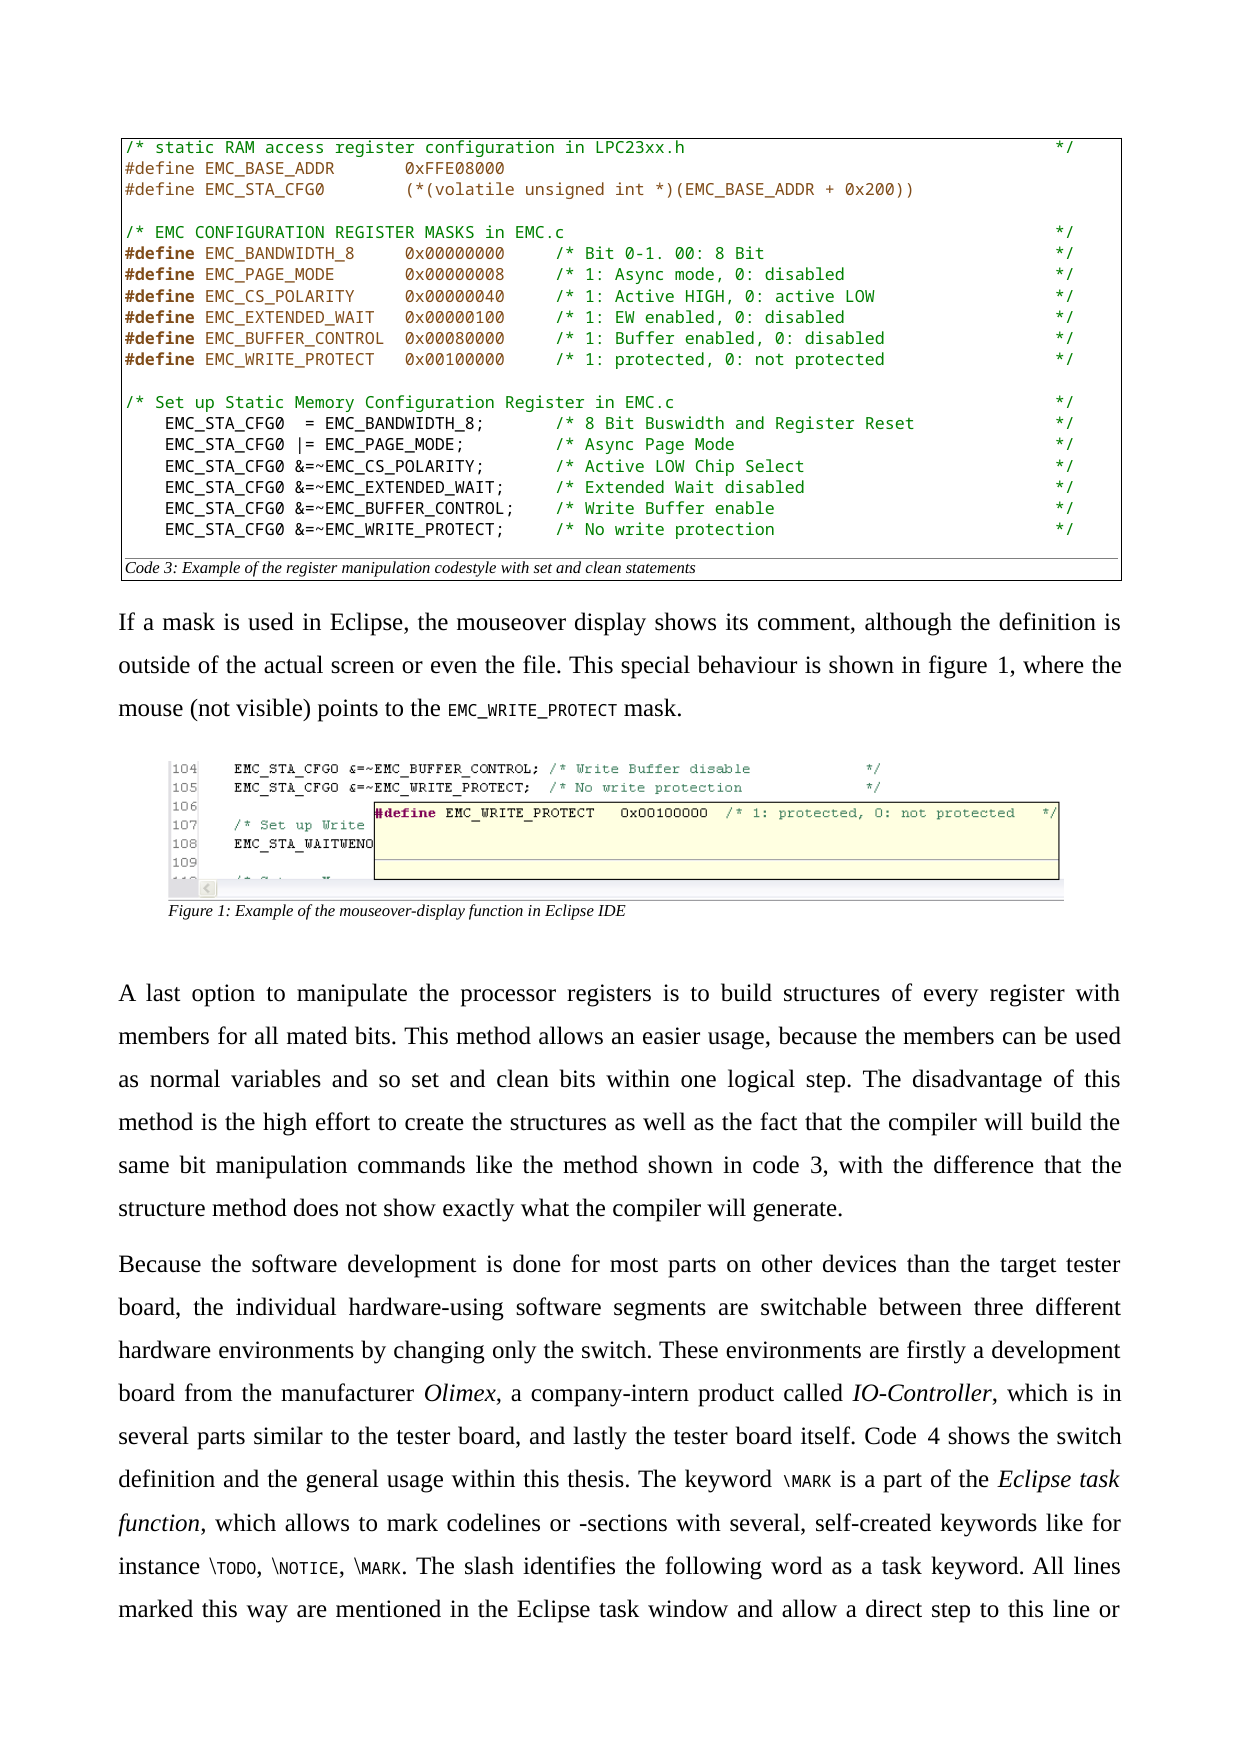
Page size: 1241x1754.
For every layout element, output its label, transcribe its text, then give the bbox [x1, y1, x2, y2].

text /* static RAM access register configuration in LPC23xx.h */ [124, 142, 1118, 156]
text Because the software development is done for most parts on other devices than the target tester board, the individual hardware-using software segments are switchable between three different hardware environments by changing only the switch. These environments are firstly a development board from the manufacturer Olimex, a company-intern product called IO-Controller, which is in several parts similar to the tester board, and lastly the tester board itself. Code 4 shows the switch definition and the general usage within this thesis. The keyword \MARK is a part of the Eclipse task function, which allows to mark codelines or -sections with several, self-created keywords like for instance \TODO, \NOTICE, \MARK. The slash identifies the following word as a task keyword. All lines marked this way are mentioned in the Eclipse task window and allow a direct step to this line or [118, 1249, 1122, 1623]
text Code 3: Example of the register manipulation codestyle with set and clean statements [124, 559, 1118, 577]
text EMC_STA_CFG0 &=~EMC_CS_POLARITY; /* Active LOW Chip Select */ [124, 460, 1118, 475]
text #define EMC_BANDWIDTH_8 0x00000000 /* Bit 0-1. 00: 8 Bit */ [124, 248, 1118, 263]
text /* EMC CONFIGURATION REGISTER MASKS in EMC.c */ [124, 227, 1118, 241]
text EMC_STA_CFG0 &=~EMC_BUFFER_CONTROL; /* Write Buffer enable */ [124, 503, 1118, 518]
text #define EMC_EXTENDED_WAIT 0x00000100 /* 1: EW enabled, 0: disabled */ [124, 312, 1118, 326]
text #define EMC_BUFFER_CONTROL 0x00080000 /* 1: Buffer enabled, 0: disabled */ [124, 333, 1118, 348]
text Figure 1: Example of the mouseover-display function in Eclipse IDE [168, 762, 1072, 920]
text #define EMC_PAGE_MODE 0x00000008 /* 1: Async mode, 0: disabled */ [124, 269, 1118, 284]
text EMC_STA_CFG0 = EMC_BANDWIDTH_8; /* 8 Bit Buswidth and Register Reset */ [124, 418, 1118, 433]
text /* Set up Static Memory Configuration Register in EMC.c */ [124, 397, 1118, 411]
picture [168, 761, 1064, 901]
text #define EMC_CS_POLARITY 0x00000040 /* 1: Active HIGH, 0: active LOW */ [124, 290, 1118, 305]
text EMC_STA_CFG0 &=~EMC_WRITE_PROTECT; /* No write protection */ [124, 524, 1118, 539]
text EMC_STA_CFG0 |= EMC_PAGE_MODE; /* Async Page Mode */ [124, 439, 298, 454]
text EMC_STA_CFG0 &=~EMC_EXTENDED_WAIT; /* Extended Wait disabled */ [124, 482, 1118, 496]
text #define EMC_BASE_ADDR 0xFFE08000 [124, 163, 1118, 178]
text If a mask is used in Eclipse, the mouseover display shows its comment, although the definition is outside of the actual screen or even the file. This special behaviour is shown in figure 1, where the mouse (not visible) points to the EMC_WRITE_PROTECT mask. [118, 118, 1122, 722]
text EMC_STA_CFG0 |= EMC_PAGE_MODE; /* Async Page Mode */ [300, 439, 1118, 454]
text #define EMC_STA_CFG0 (*(volatile unsigned int *)(EMC_BASE_ADDR + 0x200)) [124, 184, 1118, 199]
text A last option to manipulate the processor registers is to build structures of every register with members for all mated bits. This method allows an easier usage, because the members can be used as normal variables and so set and clean bits within one logical step. The disadvantage of this method is the high effort to create the structures as well as the fact that the compiler will build the same bit manipulation commands like the method shown in code 3, with the difference that the structure method does not show exactly what the compiler will generate. [118, 978, 1122, 1222]
text #define EMC_WRITE_PROTECT 0x00100000 /* 1: protected, 0: not protected */ [124, 354, 1118, 369]
